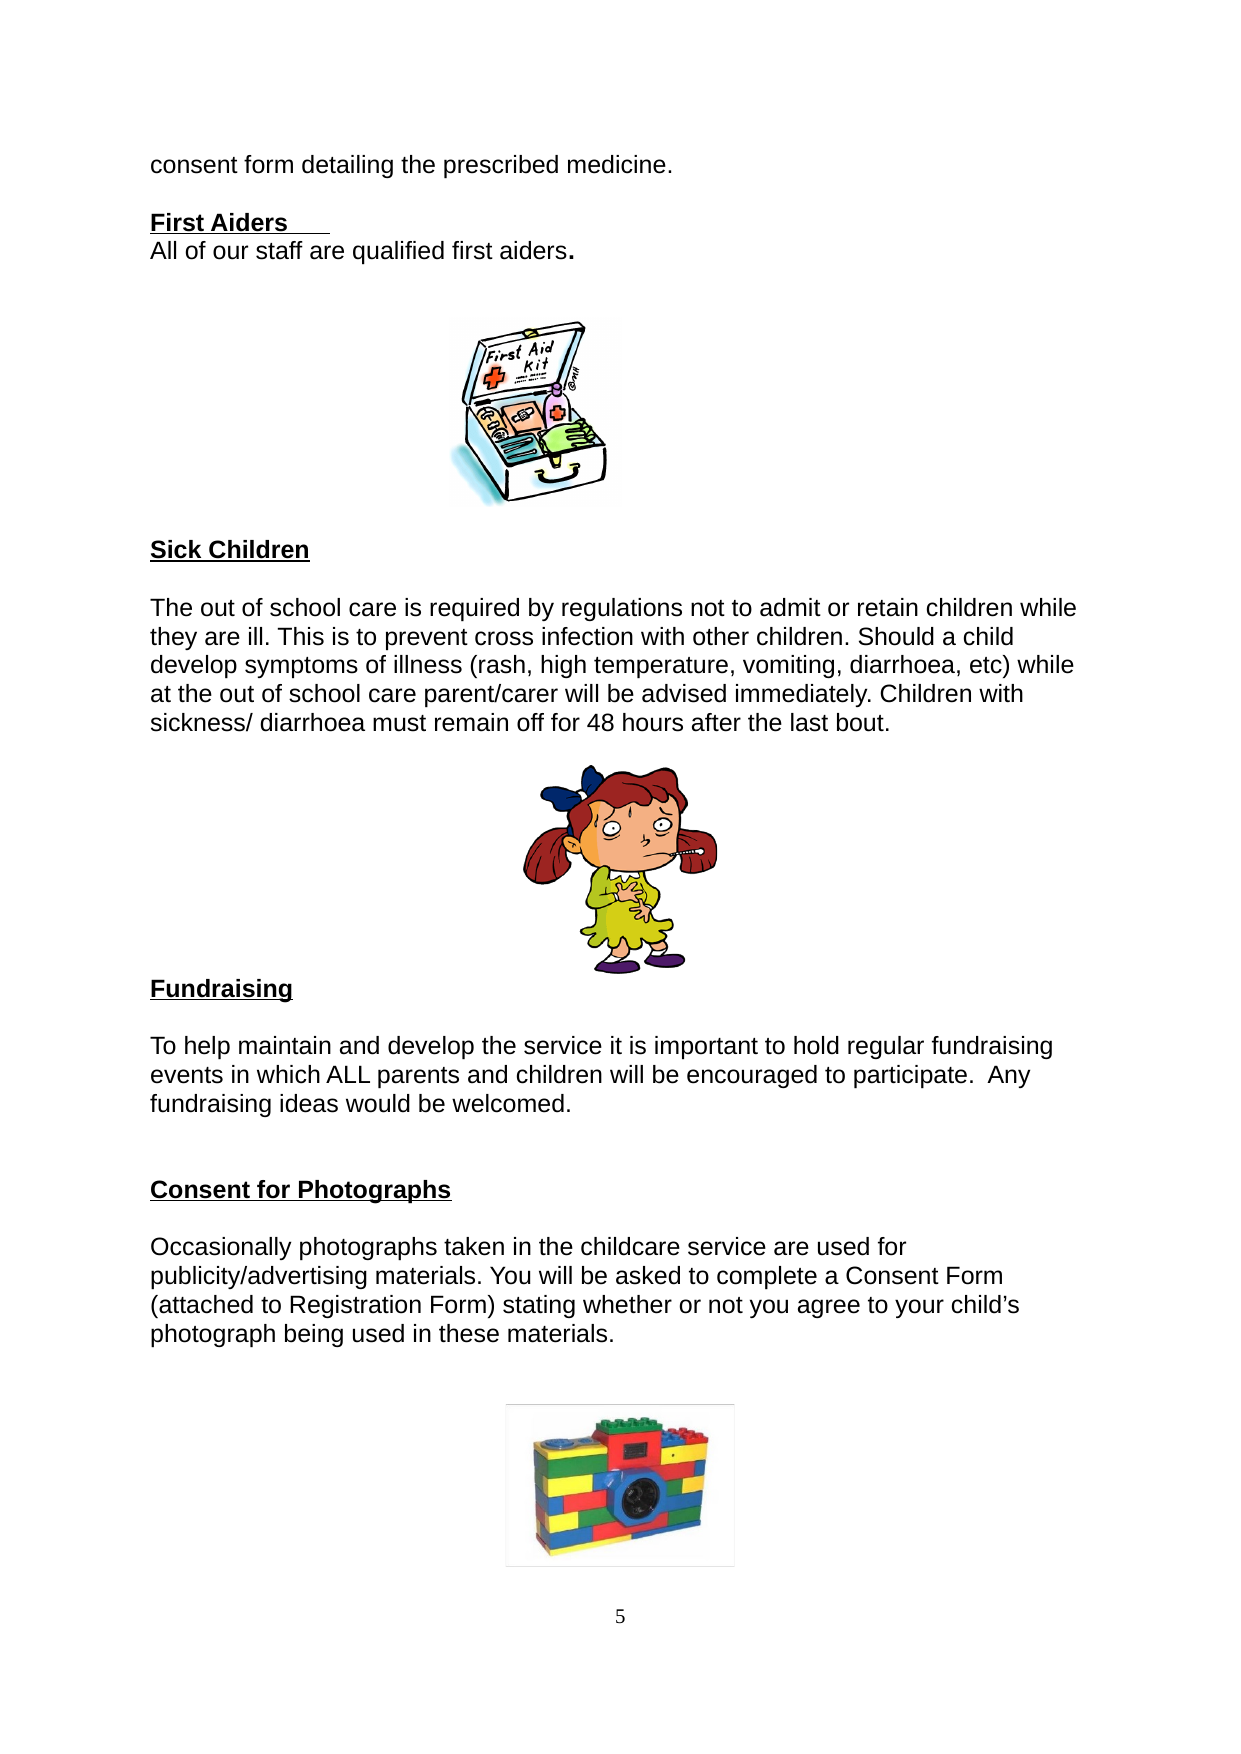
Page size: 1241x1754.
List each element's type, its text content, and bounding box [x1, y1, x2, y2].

text Sick Children [150, 536, 1090, 564]
text All of our staff are qualified first aiders. [150, 236, 1090, 265]
text Consent for Photographs [150, 1175, 1090, 1203]
text Occasionally photographs taken in the childcare service are used for publicity/advertising materials. You will be asked to complete a Consent Form (attached to Registration Form) stating whether or not you agree to your child’s photograph being used in these materials. [150, 1232, 1090, 1347]
text First Aiders [150, 207, 1090, 236]
text Fundraising [150, 973, 1090, 1002]
text consent form detailing the prescribed medicine. [150, 150, 1090, 179]
text To help maintain and develop the service it is important to hold regular fundraising events in which ALL parents and children will be encouraged to participate. Any fundraising ideas would be welcomed. [150, 1031, 1090, 1117]
text The out of school care is required by regulations not to admit or retain children while they are ill. This is to prevent cross infection with other children. Should a child develop symptoms of illness (rash, high temperature, vomiting, diarrhoea, etc) while at the out of school care parent/carer will be advised immediately. Children with sickness/ diarrhoea must remain off for 48 hours after the last bout. [150, 593, 1090, 737]
